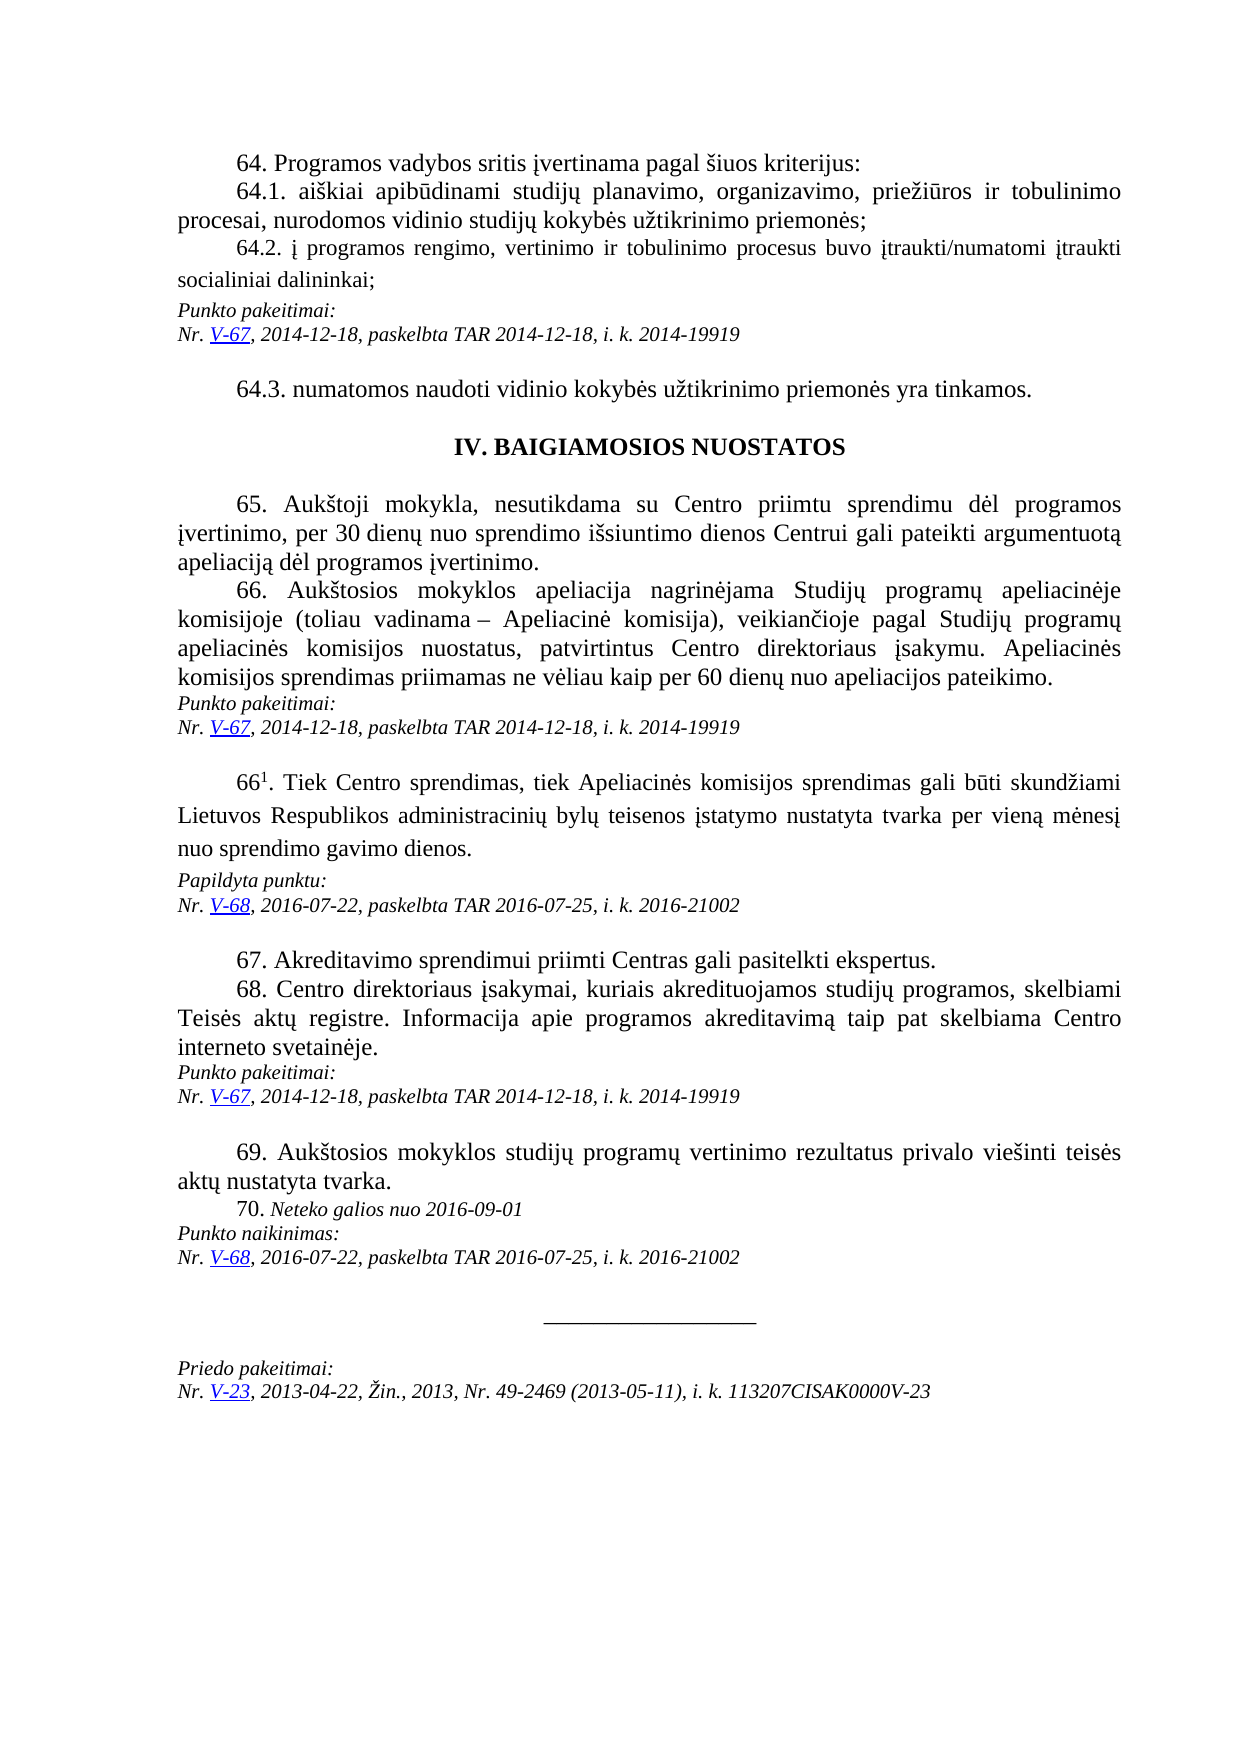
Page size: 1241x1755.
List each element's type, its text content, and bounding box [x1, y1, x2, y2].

text 68. Centro direktoriaus įsakymai, kuriais akredituojamos studijų programos, skelbiami Teisės aktų registre. Informacija apie programos akreditavimą taip pat skelbiama Centro interneto svetainėje. [177, 974, 1122, 1060]
text 70. Neteko galios nuo 2016-09-01 [177, 1195, 1122, 1221]
text Punkto pakeitimai: [177, 297, 1122, 322]
text Priedo pakeitimai: [177, 1355, 1122, 1379]
text Nr. V-67, 2014-12-18, paskelbta TAR 2014-12-18, i. k. 2014-19919 [177, 715, 1122, 739]
text 64.3. numatomos naudoti vidinio kokybės užtikrinimo priemonės yra tinkamos. [177, 374, 1122, 403]
text 65. Aukštoji mokykla, nesutikdama su Centro priimtu sprendimu dėl programos įvertinimo, per 30 dienų nuo sprendimo išsiuntimo dienos Centrui gali pateikti argumentuotą apeliaciją dėl programos įvertinimo. [177, 489, 1122, 576]
text 69. Aukštosios mokyklos studijų programų vertinimo rezultatus privalo viešinti teisės aktų nustatyta tvarka. [177, 1137, 1122, 1195]
text 64.2. į programos rengimo, vertinimo ir tobulinimo procesus buvo įtraukti/numatomi įtraukti socialiniai dalininkai; [177, 234, 1122, 293]
text Punkto naikinimas: [177, 1221, 1122, 1245]
text Nr. V-67, 2014-12-18, paskelbta TAR 2014-12-18, i. k. 2014-19919 [177, 322, 1122, 346]
text Nr. V-68, 2016-07-22, paskelbta TAR 2016-07-25, i. k. 2016-21002 [177, 1245, 1122, 1269]
text Punkto pakeitimai: [177, 691, 1122, 715]
text _________________ [177, 1298, 1122, 1327]
text 66. Aukštosios mokyklos apeliacija nagrinėjama Studijų programų apeliacinėje komisijoje (toliau vadinama – Apeliacinė komisija), veikiančioje pagal Studijų programų apeliacinės komisijos nuostatus, patvirtintus Centro direktoriaus įsakymu. Apeliacinės komisijos sprendimas priimamas ne vėliau kaip per 60 dienų nuo apeliacijos pateikimo. [177, 576, 1122, 691]
text Punkto pakeitimai: [177, 1060, 1122, 1084]
text 64.1. aiškiai apibūdinami studijų planavimo, organizavimo, priežiūros ir tobulinimo procesai, nurodomos vidinio studijų kokybės užtikrinimo priemonės; [177, 176, 1122, 234]
text Papildyta punktu: [177, 868, 1122, 892]
text Nr. V-23, 2013-04-22, Žin., 2013, Nr. 49-2469 (2013-05-11), i. k. 113207CISAK0000V-23 [177, 1379, 1122, 1403]
text 661. Tiek Centro sprendimas, tiek Apeliacinės komisijos sprendimas gali būti skundžiami Lietuvos Respublikos administracinių bylų teisenos įstatymo nustatyta tvarka per vieną mėnesį nuo sprendimo gavimo dienos. [177, 767, 1122, 863]
text Nr. V-68, 2016-07-22, paskelbta TAR 2016-07-25, i. k. 2016-21002 [177, 892, 1122, 917]
text IV. BAIGIAMOSIOS NUOSTATOS [177, 432, 1122, 461]
text 67. Akreditavimo sprendimui priimti Centras gali pasitelkti ekspertus. [177, 945, 1122, 974]
text 64. Programos vadybos sritis įvertinama pagal šiuos kriterijus: [177, 148, 1122, 176]
text Nr. V-67, 2014-12-18, paskelbta TAR 2014-12-18, i. k. 2014-19919 [177, 1084, 1122, 1108]
